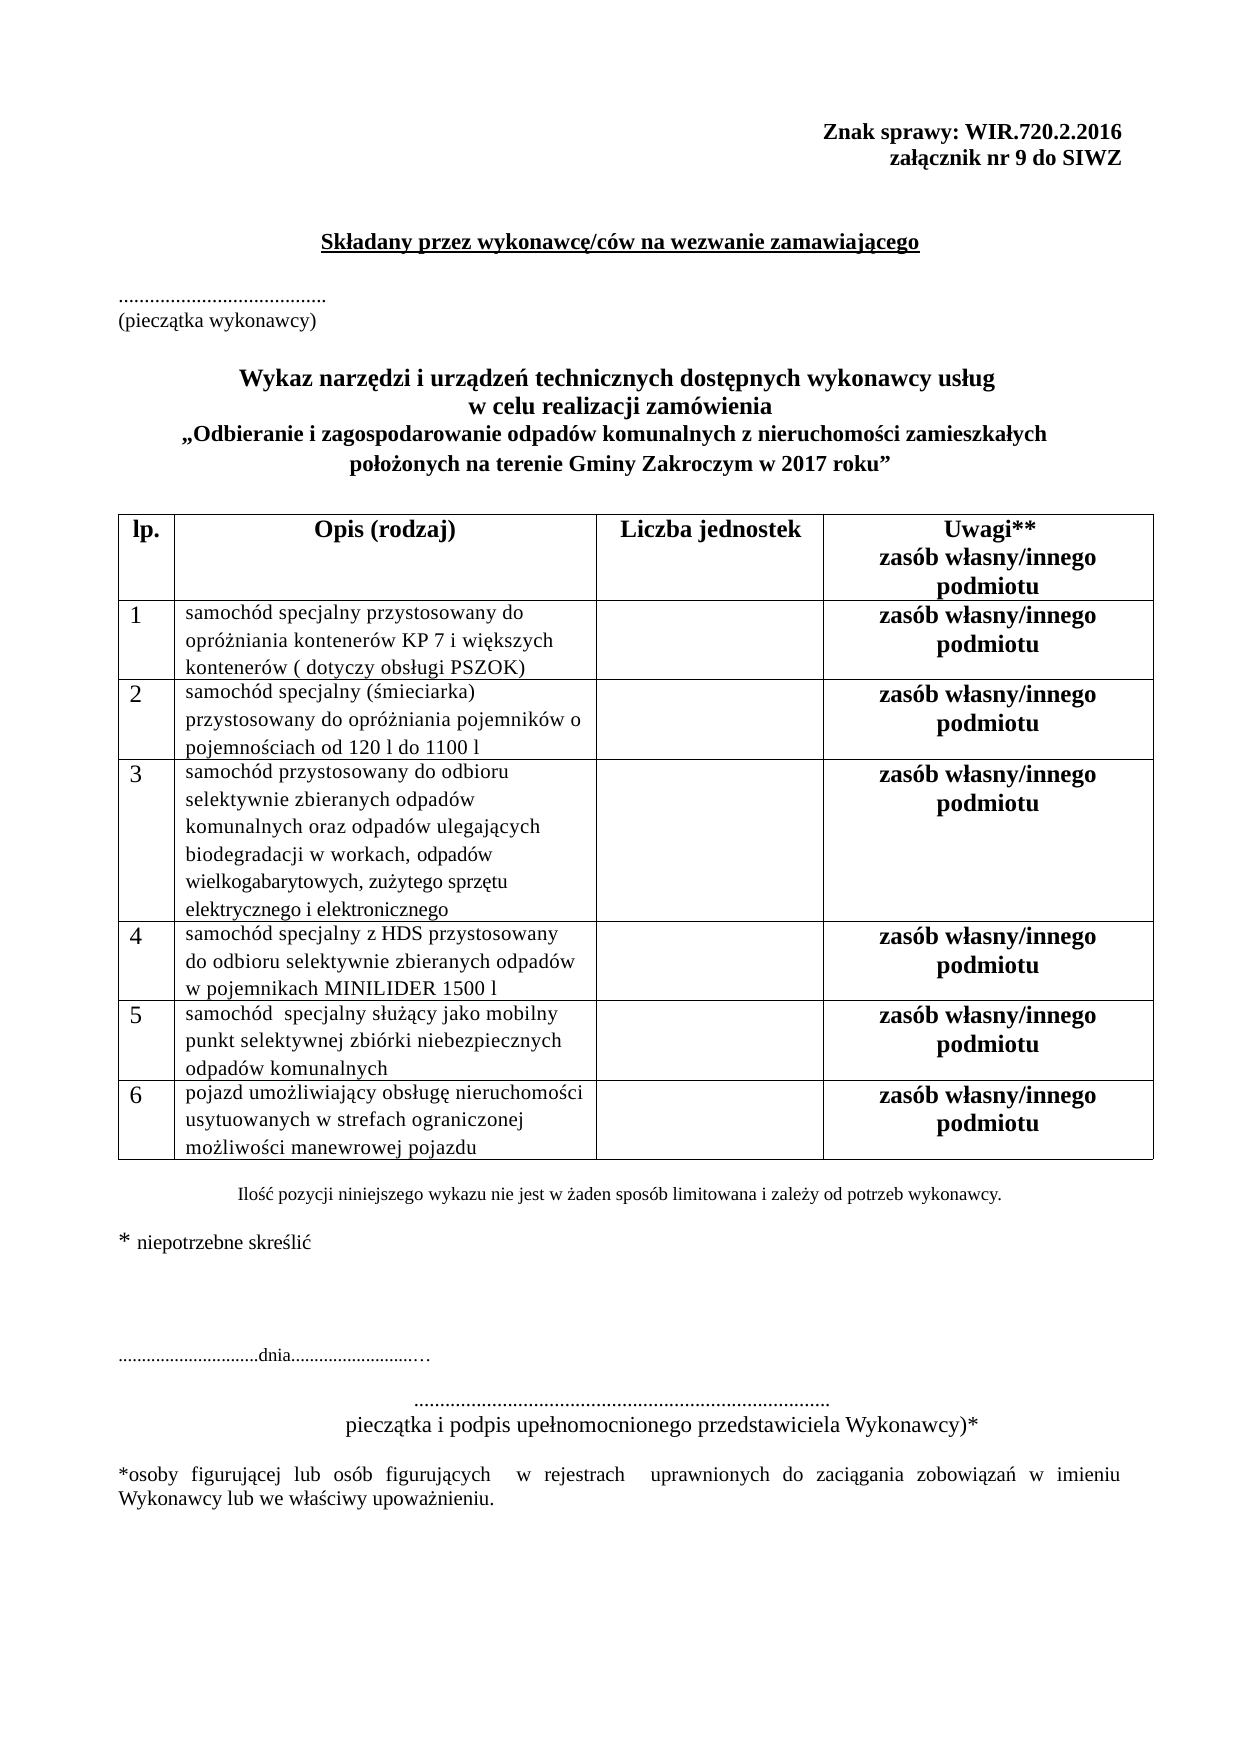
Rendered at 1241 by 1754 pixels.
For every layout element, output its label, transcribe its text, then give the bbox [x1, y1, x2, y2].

table_cell samochód przystosowany do odbioru selektywnie zbieranych odpadów komunalnych oraz odpadów ulegających biodegradacji w workach, odpadów wielkogabarytowych, zużytego sprzętu elektrycznego i elektronicznego [175, 760, 596, 921]
text (pieczątka wykonawcy) [118, 307, 1122, 332]
table_header Uwagi** zasób własny/innego podmiotu [824, 515, 1153, 600]
table_cell samochód specjalny służący jako mobilny punkt selektywnej zbiórki niebezpiecznych odpadów komunalnych [175, 1001, 596, 1080]
text * niepotrzebne skreślić [118, 1226, 1122, 1255]
table_cell 4 [119, 922, 174, 1000]
table_cell zasób własny/innego podmiotu [824, 1001, 1153, 1080]
table_cell 3 [119, 760, 174, 921]
table_cell samochód specjalny przystosowany do opróżniania kontenerów KP 7 i większych kontenerów ( dotyczy obsługi PSZOK) [175, 601, 596, 679]
text ................................................................................ [118, 1387, 1122, 1411]
text załącznik nr 9 do SIWZ [120, 144, 1122, 171]
table_header lp. [119, 515, 174, 600]
text Wykaz narzędzi i urządzeń technicznych dostępnych wykonawcy usług w celu realizacji zamówienia [118, 363, 1122, 420]
text Składany przez wykonawcę/ców na wezwanie zamawiającego [118, 228, 1122, 255]
table_header Liczba jednostek [597, 515, 823, 600]
text *osoby figurującej lub osób figurujących w rejestrach uprawnionych do zaciągania zobowiązań w imieniu Wykonawcy lub we właściwy upoważnieniu. [118, 1461, 1122, 1509]
table_header Opis (rodzaj) [175, 515, 596, 600]
table_cell zasób własny/innego podmiotu [824, 1081, 1153, 1159]
table_cell zasób własny/innego podmiotu [824, 922, 1153, 1000]
text pieczątka i podpis upełnomocnionego przedstawiciela Wykonawcy)* [118, 1411, 1122, 1437]
text ..............................dnia..........................… [118, 1344, 1122, 1365]
table_cell pojazd umożliwiający obsługę nieruchomości usytuowanych w strefach ograniczonej możliwości manewrowej pojazdu [175, 1081, 596, 1159]
table_cell 5 [119, 1001, 174, 1080]
table_cell zasób własny/innego podmiotu [824, 601, 1153, 679]
table_cell 6 [119, 1081, 174, 1159]
table_cell samochód specjalny z HDS przystosowany do odbioru selektywnie zbieranych odpadów w pojemnikach MINILIDER 1500 l [175, 922, 596, 1000]
text „Odbieranie i zagospodarowanie odpadów komunalnych z nieruchomości zamieszkałych [118, 420, 1122, 447]
table_cell [597, 680, 823, 759]
table_cell samochód specjalny (śmieciarka) przystosowany do opróżniania pojemników o pojemnościach od 120 l do 1100 l [175, 680, 596, 759]
table_cell 2 [119, 680, 174, 759]
table_cell zasób własny/innego podmiotu [824, 680, 1153, 759]
table_cell 1 [119, 601, 174, 679]
text Ilość pozycji niniejszego wykazu nie jest w żaden sposób limitowana i zależy od potrzeb wykonawcy. [118, 1183, 1122, 1205]
table_cell zasób własny/innego podmiotu [824, 760, 1153, 921]
table_cell [597, 1081, 823, 1159]
table_cell [597, 760, 823, 921]
table_cell [597, 922, 823, 1000]
text Znak sprawy: WIR.720.2.2016 [120, 118, 1122, 144]
table_cell [597, 1001, 823, 1080]
text położonych na terenie Gminy Zakroczym w 2017 roku” [118, 450, 1122, 477]
text ........................................ [118, 283, 1122, 307]
table_cell [597, 601, 823, 679]
